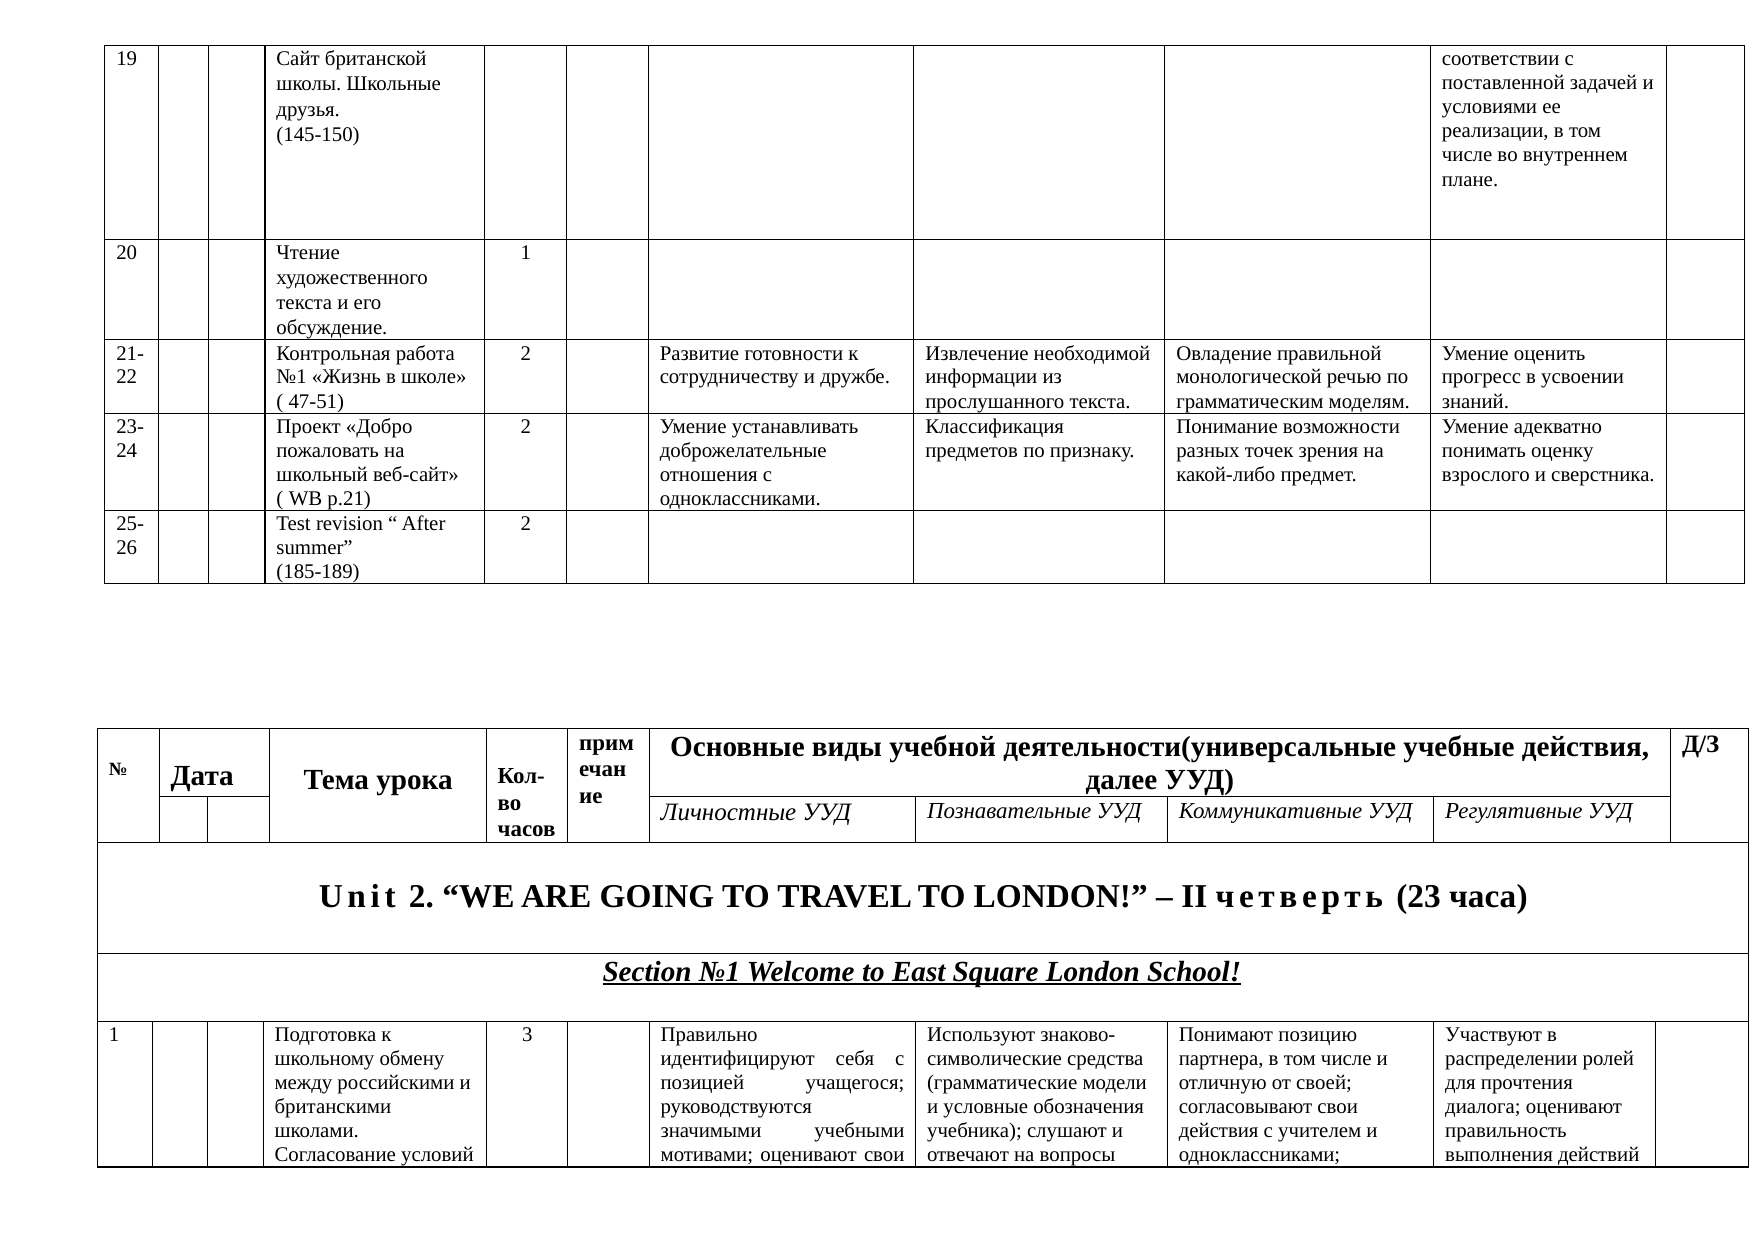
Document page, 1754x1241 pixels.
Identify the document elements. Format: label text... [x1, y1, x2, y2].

table_cell [914, 46, 1164, 239]
table_cell [1431, 240, 1666, 339]
table_cell [159, 340, 208, 413]
table_cell [1165, 511, 1430, 583]
table_header Кол-во часов [487, 729, 567, 842]
table_header № [98, 729, 159, 842]
table_cell соответствии с поставленной задачей и условиями ее реализации, в том числе во внутреннем плане. [1431, 46, 1666, 239]
table_cell [649, 46, 913, 239]
table_cell Регулятивные УУД [1434, 797, 1670, 842]
table_cell Используют знаково-символические средства (грамматические модели и условные обозначения учебника); слушают и отвечают на вопросы [916, 1022, 1167, 1166]
table_cell [209, 46, 264, 239]
table_cell [209, 414, 264, 510]
table_cell [567, 340, 648, 413]
table_cell Контрольная работа №1 «Жизнь в школе» ( 47-51) [266, 340, 484, 413]
table_cell [1656, 1022, 1748, 1166]
table_cell 1 [98, 1022, 152, 1166]
table_cell Правильно идентифицируют себя с позицией учащегося; руководствуются значимыми учебными мотивами; оценивают свои [650, 1022, 915, 1166]
table_header примечание [568, 729, 649, 842]
table_cell Умение устанавливать доброжелательные отношения с одноклассниками. [649, 414, 913, 510]
table_cell [567, 511, 648, 583]
table_cell [159, 46, 208, 239]
table_cell [1667, 240, 1744, 339]
table_cell Понимание возможности разных точек зрения на какой-либо предмет. [1165, 414, 1430, 510]
table_cell Проект «Добро пожаловать на школьный веб-сайт» ( WB p.21) [266, 414, 484, 510]
table_cell [568, 1022, 649, 1166]
table_cell [159, 240, 208, 339]
table_cell Умение оценить прогресс в усвоении знаний. [1431, 340, 1666, 413]
table_cell 20 [105, 240, 158, 339]
table_cell [914, 240, 1164, 339]
table_cell [1667, 414, 1744, 510]
table_cell Развитие готовности к сотрудничеству и дружбе. [649, 340, 913, 413]
table_cell 19 [105, 46, 158, 239]
table_cell 2 [485, 340, 566, 413]
table_cell Unit 2. “We are going to travel to London!” – II четверть (23 часа) [98, 843, 1748, 953]
table_cell Овладение правильной монологической речью по грамматическим моделям. [1165, 340, 1430, 413]
table_cell [914, 511, 1164, 583]
table_cell [208, 797, 269, 842]
table_cell [1431, 511, 1666, 583]
table_header Дата [160, 729, 269, 796]
table_header Тема урока [270, 729, 486, 842]
table_cell [1165, 240, 1430, 339]
table_cell [1165, 46, 1430, 239]
table_cell Личностные УУД [650, 797, 915, 842]
table_cell Section №1 Welcome to East Square London School! [98, 954, 1748, 1021]
table_cell Классификация предметов по признаку. [914, 414, 1164, 510]
table_cell Чтение художественного текста и его обсуждение. [266, 240, 484, 339]
table_cell Test revision “ After summer” (185-189) [266, 511, 484, 583]
table_cell [208, 1022, 263, 1166]
table_cell [567, 240, 648, 339]
table_header Основные виды учебной деятельности(универсальные учебные действия, далее УУД) [650, 729, 1670, 796]
table_cell [153, 1022, 207, 1166]
table_cell 2 [485, 414, 566, 510]
table_cell Понимают позицию партнера, в том числе и отличную от своей; согласовывают свои действия с учителем и одноклассниками; [1168, 1022, 1433, 1166]
table_cell 1 [485, 240, 566, 339]
table_cell [1667, 340, 1744, 413]
table_cell Сайт британской школы. Школьные друзья. (145-150) [266, 46, 484, 239]
table_cell [485, 46, 566, 239]
table_cell [567, 46, 648, 239]
table_cell Подготовка к школьному обмену между российскими и британскими школами. Согласование условий [264, 1022, 486, 1166]
table_cell [159, 414, 208, 510]
table_cell [567, 414, 648, 510]
table_cell 3 [487, 1022, 567, 1166]
table_cell 2 [485, 511, 566, 583]
table_cell Познавательные УУД [916, 797, 1167, 842]
table_cell 23-24 [105, 414, 158, 510]
table_cell [209, 511, 264, 583]
table_header Д/З [1671, 729, 1748, 842]
table_cell [649, 240, 913, 339]
table_cell Умение адекватно понимать оценку взрослого и сверстника. [1431, 414, 1666, 510]
table_cell [1667, 46, 1744, 239]
table_cell Извлечение необходимой информации из прослушанного текста. [914, 340, 1164, 413]
table_cell [209, 340, 264, 413]
table_cell [160, 797, 207, 842]
table_cell 21-22 [105, 340, 158, 413]
table_cell 25-26 [105, 511, 158, 583]
table_cell [209, 240, 264, 339]
table_cell [1667, 511, 1744, 583]
table_cell [649, 511, 913, 583]
table_cell [159, 511, 208, 583]
table_cell Участвуют в распределении ролей для прочтения диалога; оценивают правильность выполнения действий [1434, 1022, 1655, 1166]
table_cell Коммуникативные УУД [1168, 797, 1433, 842]
